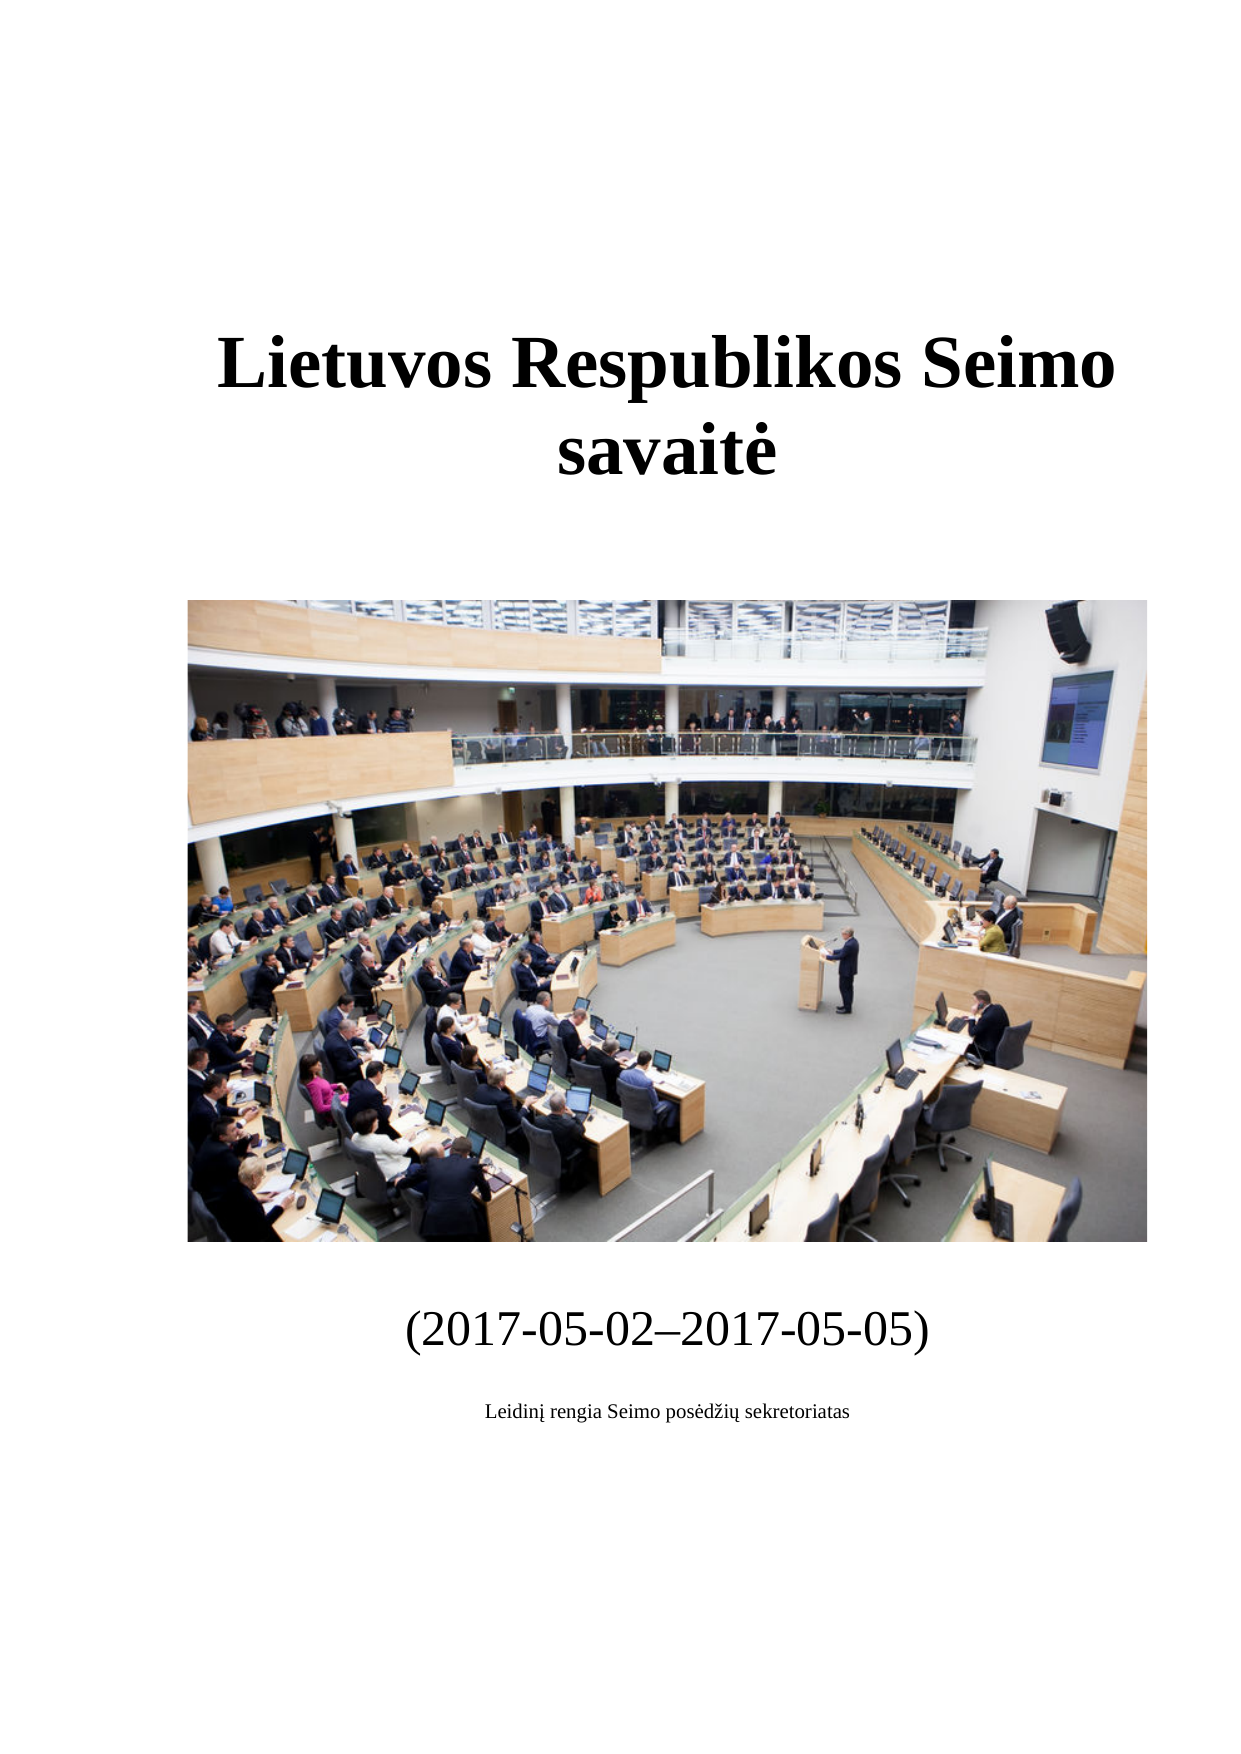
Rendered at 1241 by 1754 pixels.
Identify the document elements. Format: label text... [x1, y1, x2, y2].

text Lietuvos Respublikos Seimo savaitė [177, 318, 1157, 490]
text (2017-05-02–2017-05-05) [177, 1299, 1157, 1356]
text Leidinį rengia Seimo posėdžių sekretoriatas [177, 1399, 1157, 1423]
